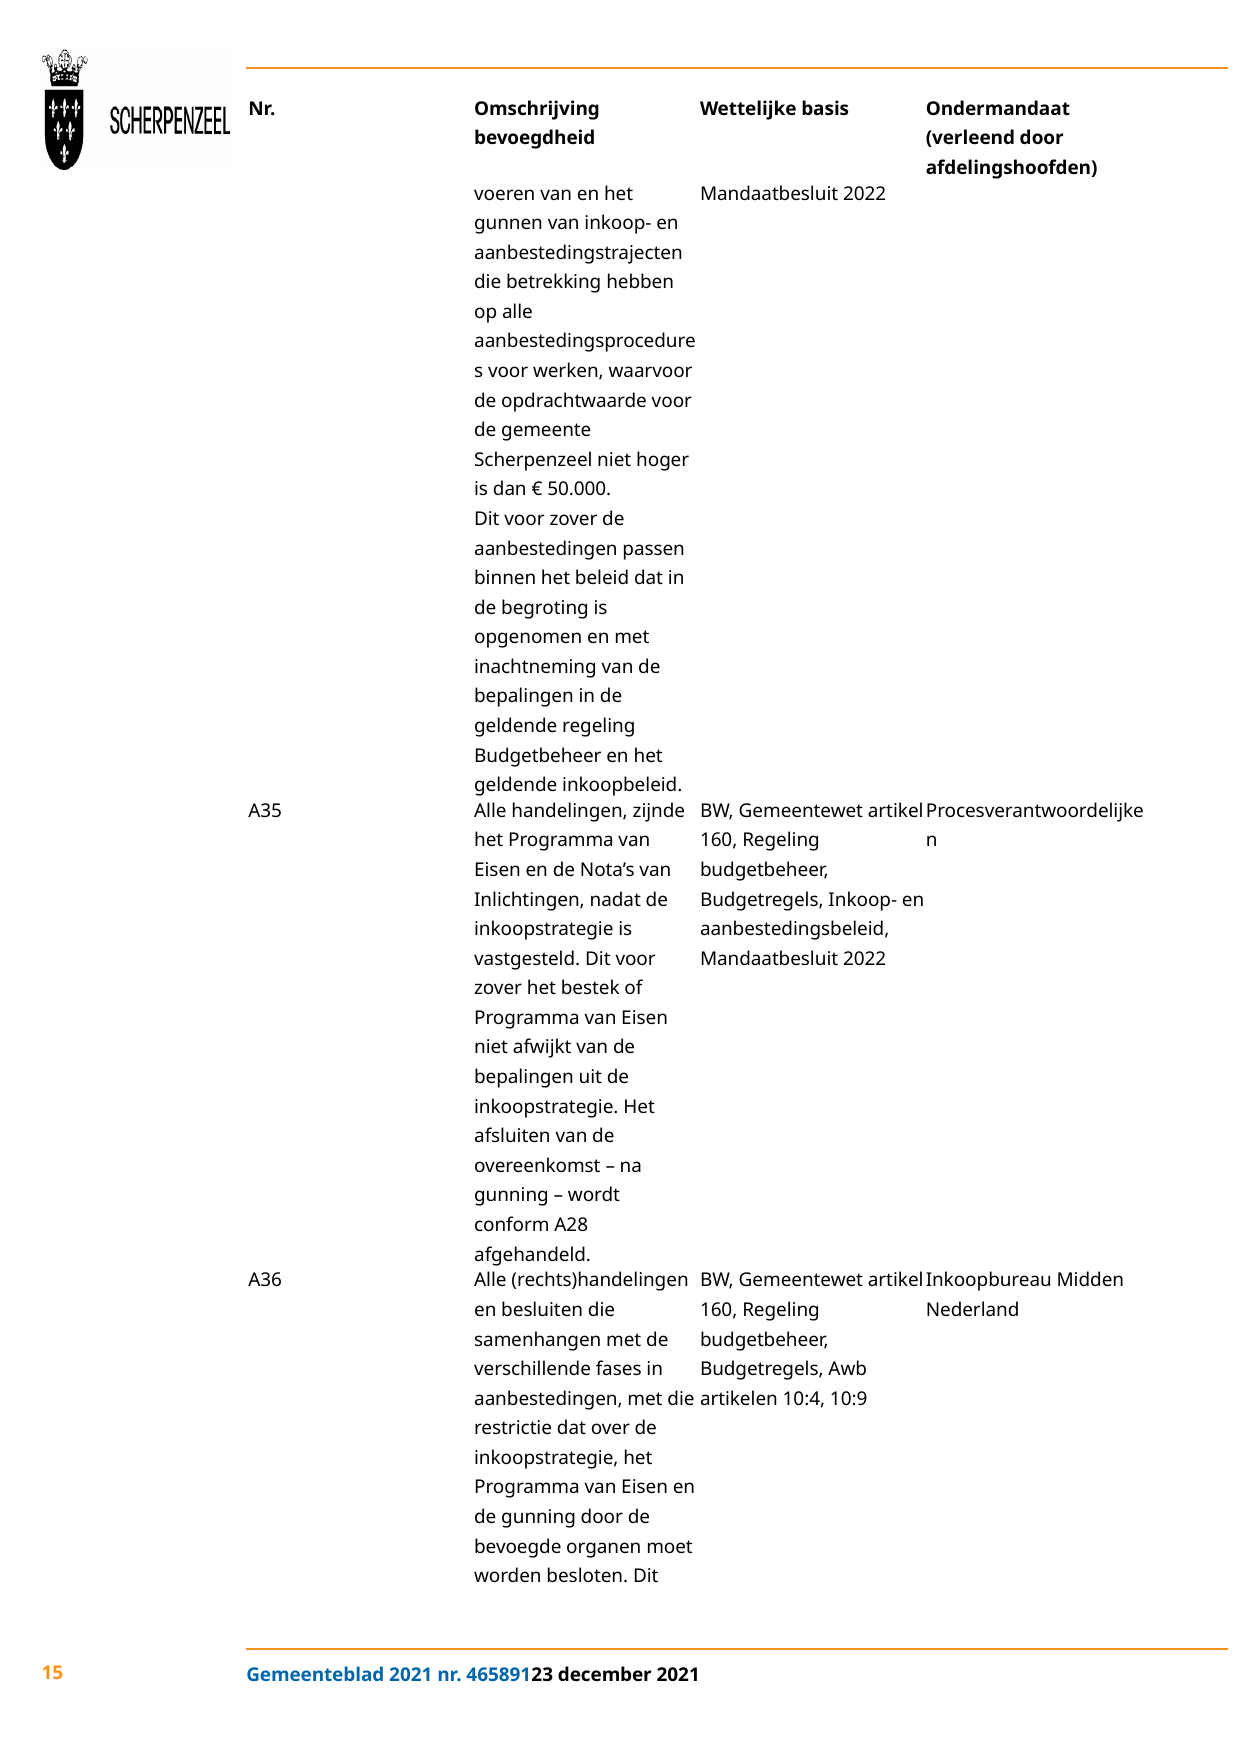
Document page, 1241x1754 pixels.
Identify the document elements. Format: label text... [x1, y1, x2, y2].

table_header Omschrijving bevoegdheid [474, 95, 700, 180]
table_header Ondermandaat (verleend door afdelingshoofden) [926, 95, 1152, 180]
table_cell voeren van en het gunnen van inkoop- en aanbestedingstrajecten die betrekking hebben op alle aanbestedingsprocedures voor werken, waarvoor de opdrachtwaarde voor de gemeente Scherpenzeel niet hoger is dan € 50.000. Dit voor zover de aanbestedingen passen binnen het beleid dat in de begroting is opgenomen en met inachtneming van de bepalingen in de geldende regeling Budgetbeheer en het geldende inkoopbeleid. [474, 180, 700, 797]
table_cell Mandaatbesluit 2022 [700, 180, 926, 797]
table_cell A35 [248, 797, 474, 1267]
table_cell Procesverantwoordelijken [926, 797, 1152, 1267]
table_header Wettelijke basis [700, 95, 926, 180]
table_cell [248, 180, 474, 797]
table_cell [926, 180, 1152, 797]
table_cell BW, Gemeentewet artikel 160, Regeling budgetbeheer, Budgetregels, Awb artikelen 10:4, 10:9 [700, 1267, 926, 1588]
table_cell A36 [248, 1267, 474, 1588]
table_cell Inkoopbureau Midden Nederland [926, 1267, 1152, 1588]
table_cell Alle handelingen, zijnde het Programma van Eisen en de Nota’s van Inlichtingen, nadat de inkoopstrategie is vastgesteld. Dit voor zover het bestek of Programma van Eisen niet afwijkt van de bepalingen uit de inkoopstrategie. Het afsluiten van de overeenkomst – na gunning – wordt conform A28 afgehandeld. [474, 797, 700, 1267]
table_header Nr. [248, 95, 474, 180]
picture [41, 47, 231, 172]
table_cell Alle (rechts)handelingen en besluiten die samenhangen met de verschillende fases in aanbestedingen, met die restrictie dat over de inkoopstrategie, het Programma van Eisen en de gunning door de bevoegde organen moet worden besloten. Dit [474, 1267, 700, 1588]
table_cell BW, Gemeentewet artikel 160, Regeling budgetbeheer, Budgetregels, Inkoop- en aanbestedingsbeleid, Mandaatbesluit 2022 [700, 797, 926, 1267]
